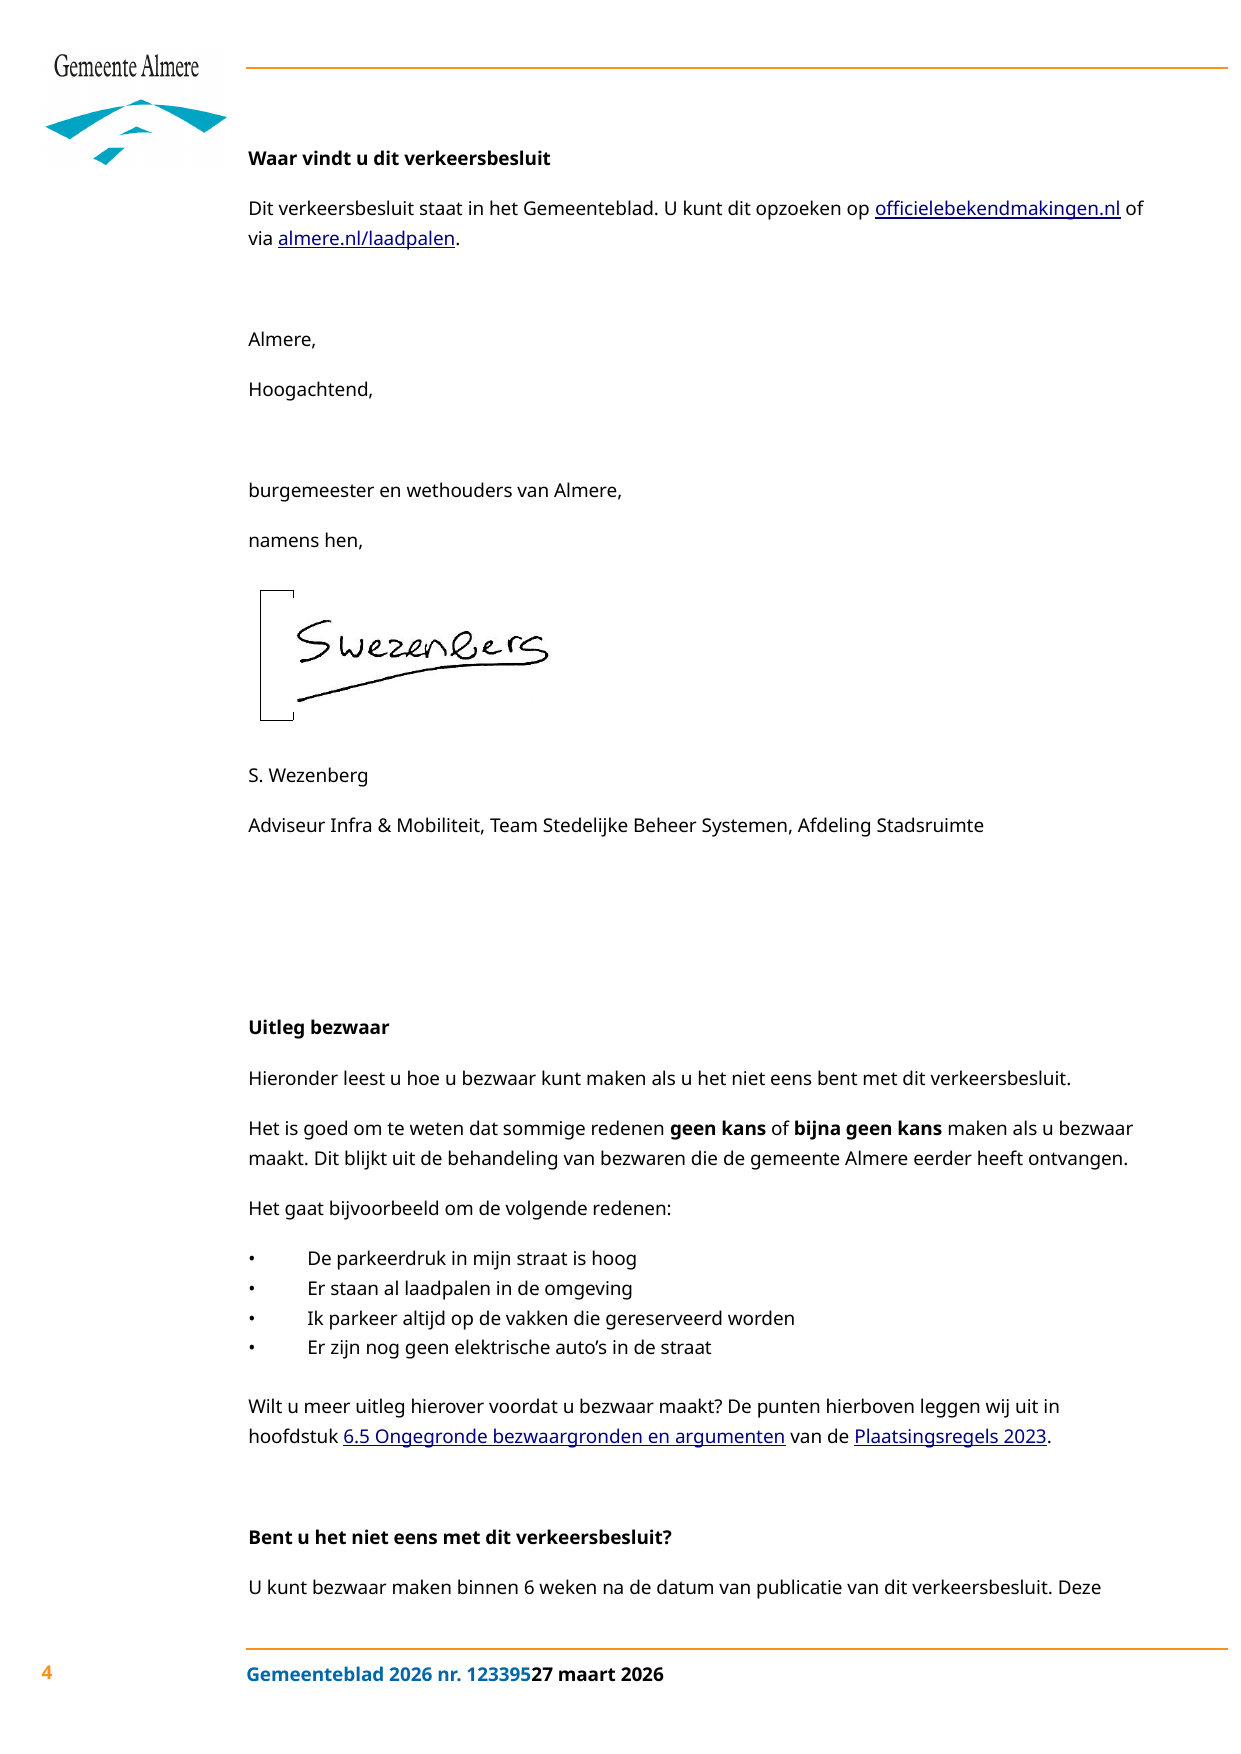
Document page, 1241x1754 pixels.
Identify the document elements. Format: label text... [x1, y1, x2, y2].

text Uitleg bezwaar [248, 1014, 1152, 1040]
text namens hen, [248, 528, 1152, 553]
text Wilt u meer uitleg hierover voordat u bezwaar maakt? De punten hierboven leggen wij uit in hoofdstuk 6.5 Ongegronde bezwaargronden en argumenten van de Plaatsingsregels 2023. [248, 1393, 1152, 1449]
text Adviseur Infra & Mobiliteit, Team Stedelijke Beheer Systemen, Afdeling Stadsruimte [248, 813, 1152, 838]
text Het is goed om te weten dat sommige redenen geen kans of bijna geen kans maken als u bezwaar maakt. Dit blijkt uit de behandeling van bezwaren die de gemeente Almere eerder heeft ontvangen. [248, 1115, 1152, 1171]
text Almere, [248, 326, 1152, 352]
text Dit verkeersbesluit staat in het Gemeenteblad. U kunt dit opzoeken op officielebekendmakingen.nl of via almere.nl/laadpalen. [248, 196, 1152, 251]
list De parkeerdruk in mijn straat is hoog [248, 1246, 1152, 1271]
text Het gaat bijvoorbeeld om de volgende redenen: [248, 1195, 1152, 1221]
text S. Wezenberg [248, 762, 1152, 788]
text Hoogachtend, [248, 376, 1152, 402]
text U kunt bezwaar maken binnen 6 weken na de datum van publicatie van dit verkeersbesluit. Deze [248, 1574, 1152, 1600]
text Waar vindt u dit verkeersbesluit [248, 145, 1152, 171]
list Er zijn nog geen elektrische auto’s in de straat [248, 1334, 1152, 1360]
text Bent u het niet eens met dit verkeersbesluit? [248, 1524, 1152, 1550]
list Ik parkeer altijd op de vakken die gereserveerd worden [248, 1305, 1152, 1331]
list Er staan al laadpalen in de omgeving [248, 1275, 1152, 1301]
text Hieronder leest u hoe u bezwaar kunt maken als u het niet eens bent met dit verkeersbesluit. [248, 1065, 1152, 1091]
picture [41, 47, 231, 172]
picture [268, 598, 576, 712]
text burgemeester en wethouders van Almere, [248, 477, 1152, 503]
